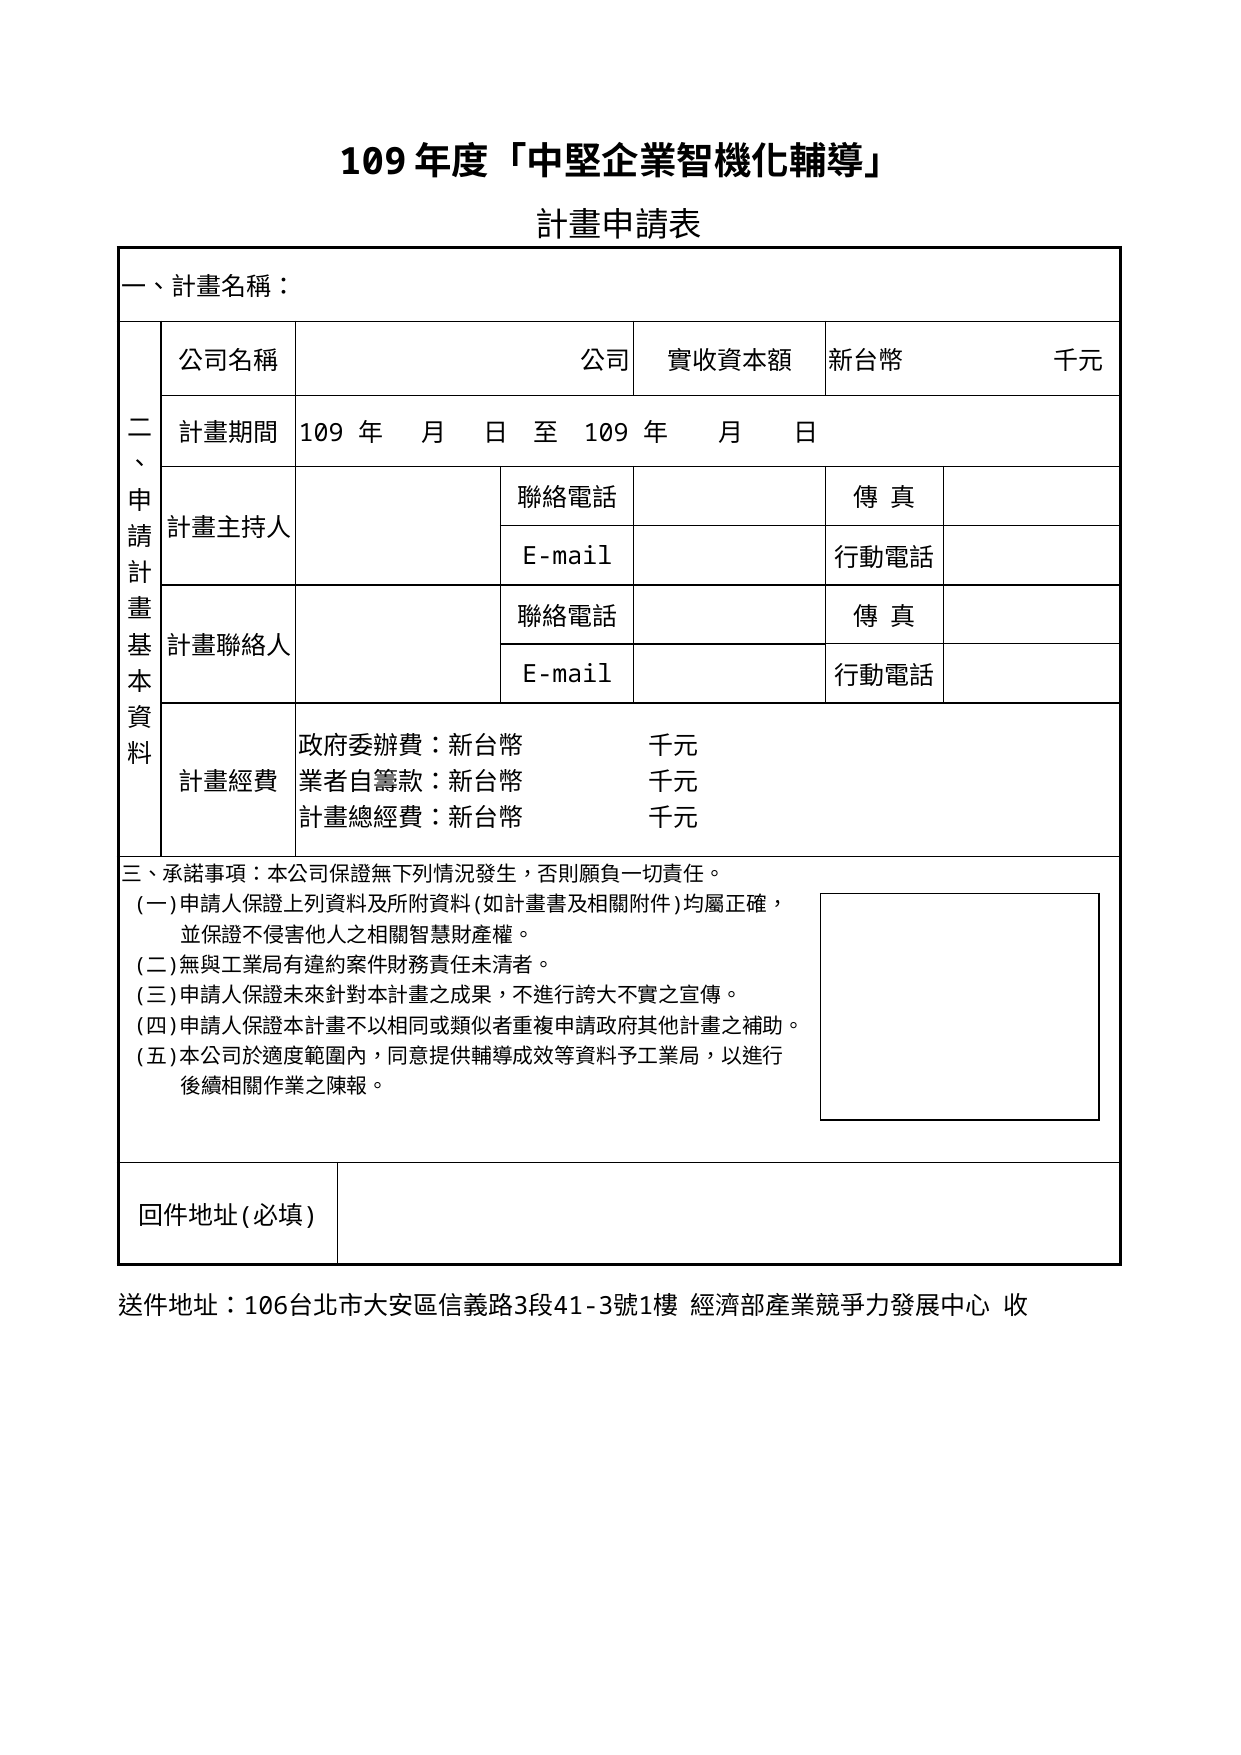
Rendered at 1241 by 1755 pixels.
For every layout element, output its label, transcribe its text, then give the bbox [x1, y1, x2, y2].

table_cell 政府委辦費：新台幣 千元 業者自籌款：新台幣 千元 計畫總經費：新台幣 千元 [296, 704, 1119, 856]
table_cell 計畫期間 [162, 396, 295, 466]
table_cell [944, 467, 1119, 525]
table_cell E-mail [501, 645, 633, 702]
table_cell [944, 526, 1119, 584]
table_cell [338, 1163, 1119, 1263]
text 109年度「中堅企業智機化輔導」 [118, 131, 1122, 185]
table_cell 行動電話 [826, 644, 943, 702]
table_cell 計畫主持人 [162, 467, 295, 584]
table_cell 行動電話 [826, 526, 943, 584]
table_cell [634, 526, 825, 584]
table_cell 二 、 申 請 計 畫 基 本 資 料 [120, 322, 160, 856]
table_cell [944, 644, 1119, 702]
table_cell 三、承諾事項：本公司保證無下列情況發生，否則願負一切責任。 (一)申請人保證上列資料及所附資料(如計畫書及相關附件)均屬正確， 並保證不侵害他人之相關智慧財產權。 (二)無與工業局有違約案件財務責任未清者。 (三)申請人保證未來針對本計畫之成果，不進行誇大不實之宣傳。 (四)申請人保證本計畫不以相同或類似者重複申請政府其他計畫之補助。 (五)本公司於適度範圍內，同意提供輔導成效等資料予工業局，以進行 後續相關作業之陳報。 [120, 857, 1119, 1162]
table_cell [634, 645, 825, 702]
table_cell 實收資本額 [634, 322, 825, 395]
table_cell 計畫聯絡人 [162, 586, 295, 702]
table_cell 傳 真 [826, 467, 943, 525]
table_header 一、計畫名稱： [120, 249, 1119, 321]
table_cell [634, 586, 825, 643]
table_cell 公司 [296, 322, 633, 395]
table_cell E-mail [501, 526, 633, 584]
table_cell [634, 467, 825, 525]
table_cell 回件地址(必填) [120, 1163, 337, 1263]
table_cell [296, 586, 500, 702]
table_cell 聯絡電話 [501, 467, 633, 525]
table_cell [944, 586, 1119, 643]
table_cell 109 年 月 日 至 109 年 月 日 [296, 396, 1119, 466]
table_cell 新台幣 千元 [826, 322, 1119, 395]
table_cell [296, 467, 500, 584]
table_cell 傳 真 [826, 586, 943, 643]
text 計畫申請表 [118, 198, 1118, 246]
table_cell 計畫經費 [162, 704, 295, 856]
table_cell 公司名稱 [162, 322, 295, 395]
table_cell 聯絡電話 [501, 586, 633, 643]
text 送件地址：106台北市大安區信義路3段41-3號1樓 經濟部產業競爭力發展中心 收 [118, 1285, 1122, 1321]
